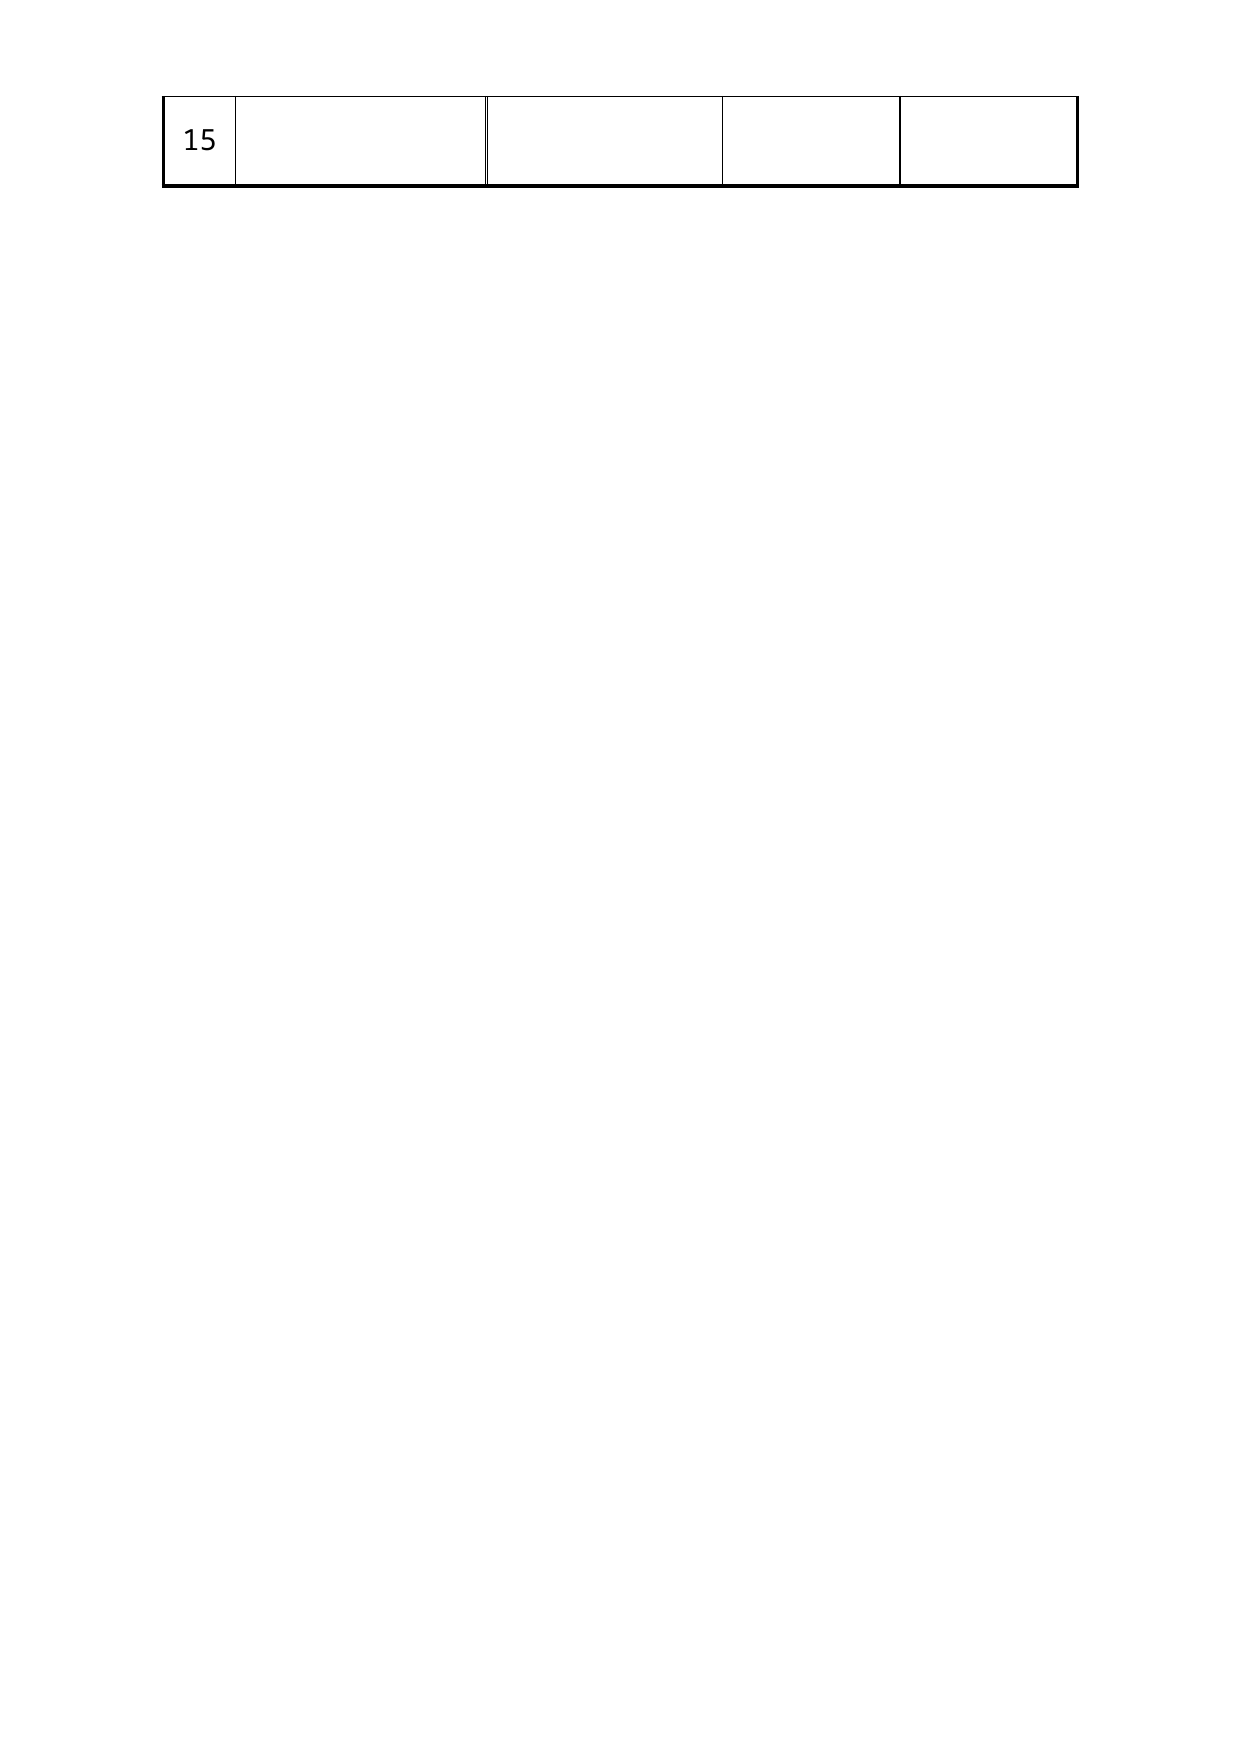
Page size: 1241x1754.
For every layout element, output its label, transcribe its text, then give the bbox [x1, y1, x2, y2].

table_cell [236, 97, 485, 184]
table_cell [901, 97, 1076, 184]
table_cell [488, 97, 722, 184]
table_cell [723, 97, 899, 184]
table_cell 15 [165, 97, 235, 184]
